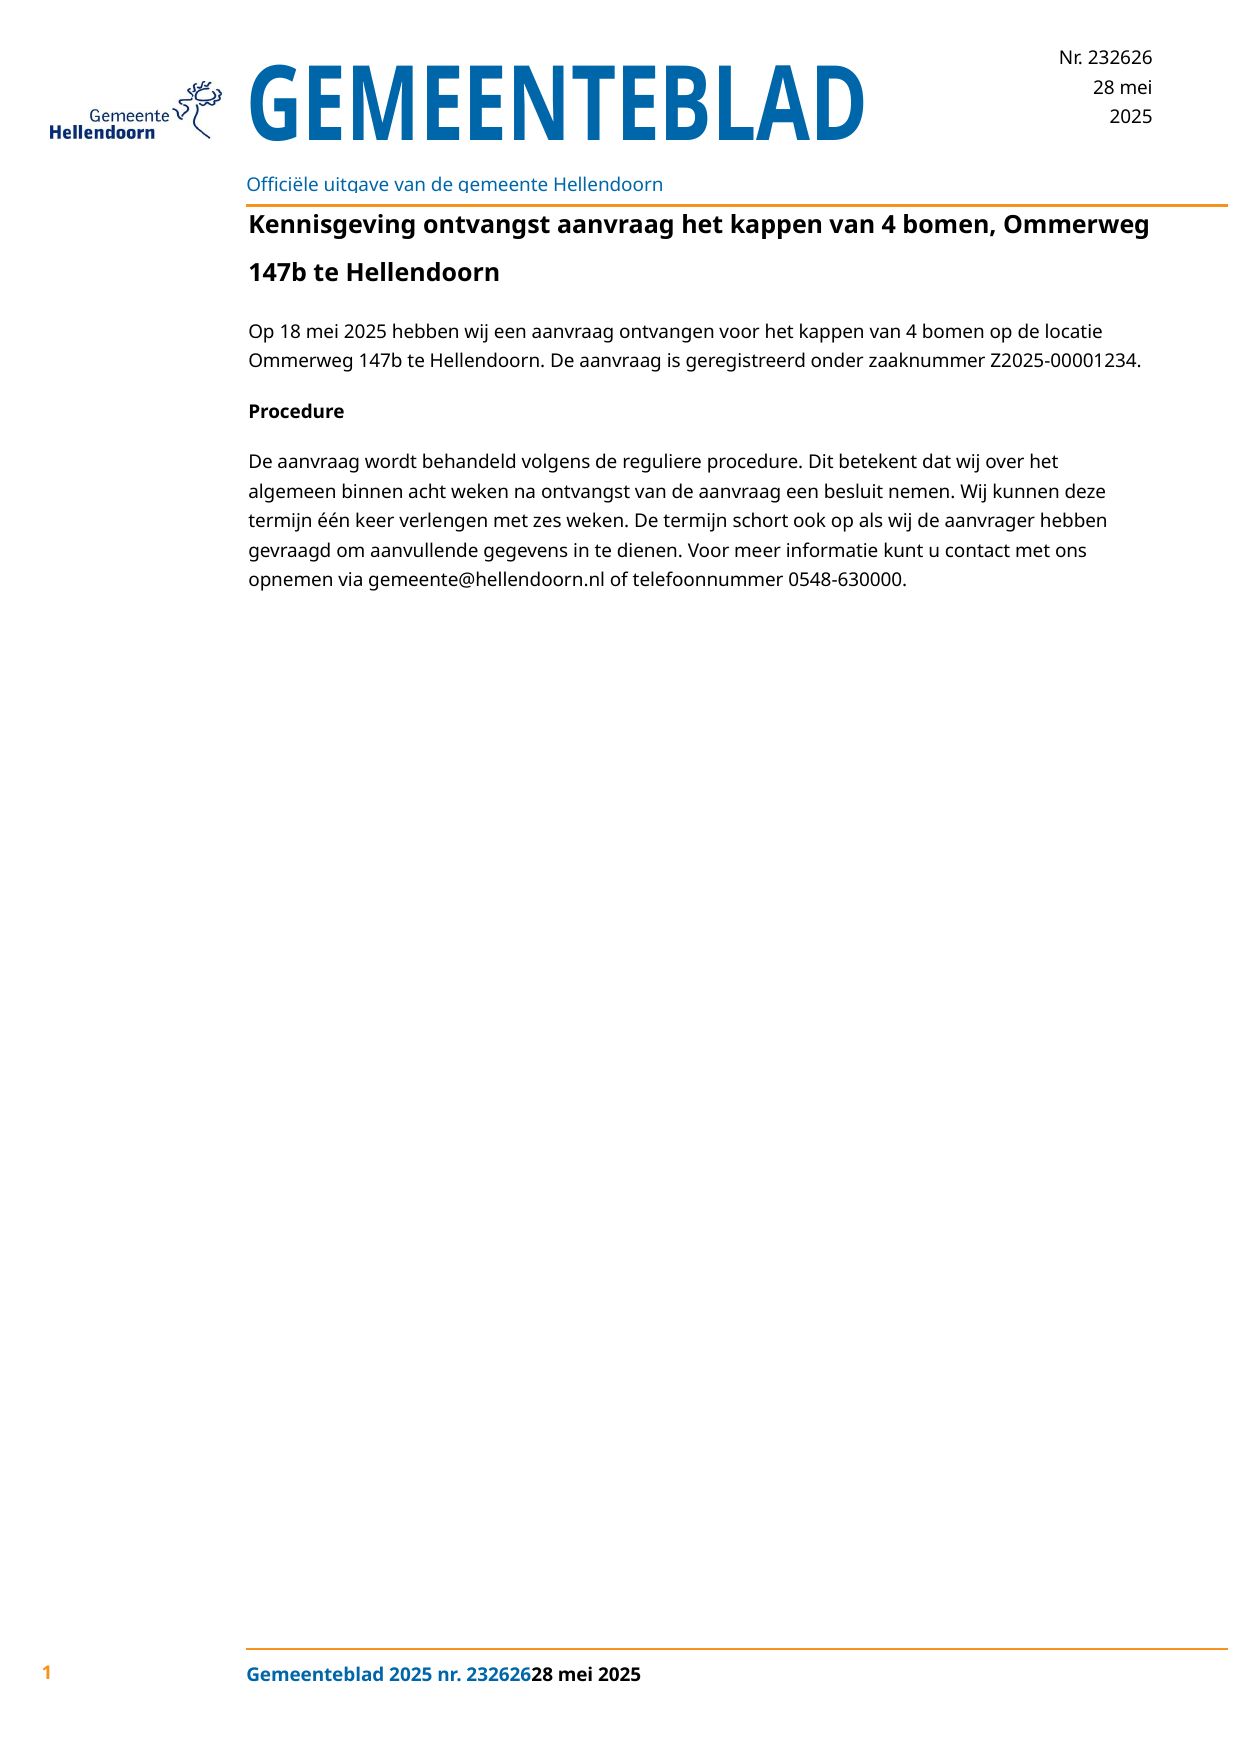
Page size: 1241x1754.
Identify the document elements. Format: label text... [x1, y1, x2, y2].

text Op 18 mei 2025 hebben wij een aanvraag ontvangen voor het kappen van 4 bomen op de locatie Ommerweg 147b te Hellendoorn. De aanvraag is geregistreerd onder zaaknummer Z2025-00001234. [248, 318, 1152, 373]
text Procedure [248, 398, 1152, 424]
text De aanvraag wordt behandeld volgens de reguliere procedure. Dit betekent dat wij over het algemeen binnen acht weken na ontvangst van de aanvraag een besluit nemen. Wij kunnen deze termijn één keer verlengen met zes weken. De termijn schort ook op als wij de aanvrager hebben gevraagd om aanvullende gegevens in te dienen. Voor meer informatie kunt u contact met ons opnemen via gemeente@hellendoorn.nl of telefoonnummer 0548-630000. [248, 448, 1152, 592]
picture [41, 47, 231, 172]
text Kennisgeving ontvangst aanvraag het kappen van 4 bomen, Ommerweg 147b te Hellendoorn [248, 207, 1152, 288]
